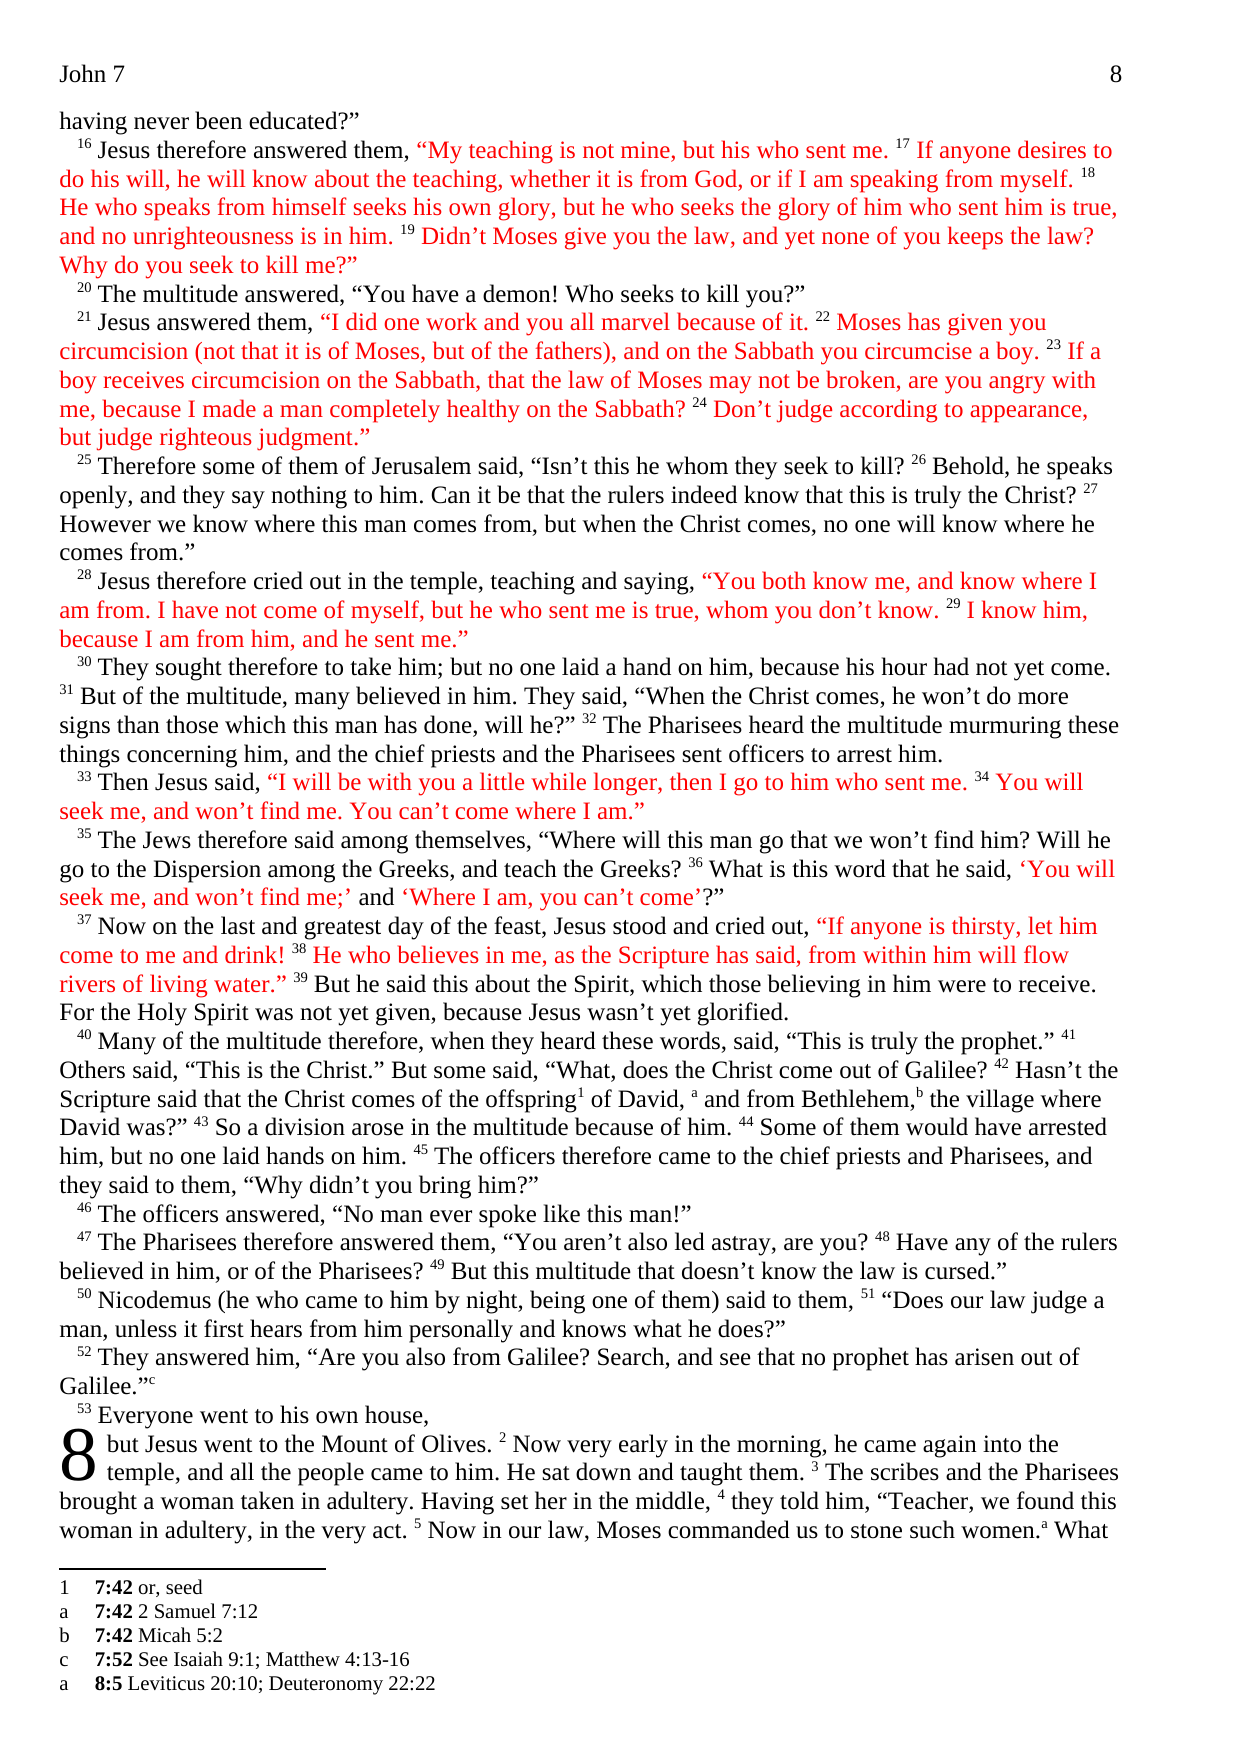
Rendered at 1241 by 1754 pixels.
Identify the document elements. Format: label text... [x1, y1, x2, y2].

text 46 The officers answered, “No man ever spoke like this man!” [59, 1199, 1122, 1227]
text 37 Now on the last and greatest day of the feast, Jesus stood and cried out, “If anyone is thirsty, let him come to me and drink! 38 He who believes in me, as the Scripture has said, from within him will flow rivers of living water.” 39 But he said this about the Spirit, which those believing in him were to receive. For the Holy Spirit was not yet given, because Jesus wasn’t yet glorified. [59, 911, 1122, 1026]
text 33 Then Jesus said, “I will be with you a little while longer, then I go to him who sent me. 34 You will seek me, and won’t find me. You can’t come where I am.” [59, 767, 1122, 825]
text 40 Many of the multitude therefore, when they heard these words, said, “This is truly the prophet.” 41 Others said, “This is the Christ.” But some said, “What, does the Christ come out of Galilee? 42 Hasn’t the Scripture said that the Christ comes of the offspring of David, and from Bethlehem, the village where David was?” 43 So a division arose in the multitude because of him. 44 Some of them would have arrested him, but no one laid hands on him. 45 The officers therefore came to the chief priests and Pharisees, and they said to them, “Why didn’t you bring him?” [59, 1026, 1122, 1199]
text 25 Therefore some of them of Jerusalem said, “Isn’t this he whom they seek to kill? 26 Behold, he speaks openly, and they say nothing to him. Can it be that the rulers indeed know that this is truly the Christ? 27 However we know where this man comes from, but when the Christ comes, no one will know where he comes from.” [59, 451, 1122, 566]
text 7:42 2 Samuel 7:12 [59, 1599, 1122, 1623]
text 50 Nicodemus (he who came to him by night, being one of them) said to them, 51 “Does our law judge a man, unless it first hears from him personally and knows what he does?” [59, 1285, 1122, 1342]
text 30 They sought therefore to take him; but no one laid a hand on him, because his hour had not yet come. 31 But of the multitude, many believed in him. They said, “When the Christ comes, he won’t do more signs than those which this man has done, will he?” 32 The Pharisees heard the multitude murmuring these things concerning him, and the chief priests and the Pharisees sent officers to arrest him. [59, 652, 1122, 767]
text 7:42 Micah 5:2 [59, 1623, 1122, 1647]
text 35 The Jews therefore said among themselves, “Where will this man go that we won’t find him? Will he go to the Dispersion among the Greeks, and teach the Greeks? 36 What is this word that he said, ‘You will seek me, and won’t find me;’ and ‘Where I am, you can’t come’?” [59, 825, 1122, 911]
text 52 They answered him, “Are you also from Galilee? Search, and see that no prophet has arisen out of Galilee.” [59, 1342, 1122, 1400]
text 8but Jesus went to the Mount of Olives. 2 Now very early in the morning, he came again into the temple, and all the people came to him. He sat down and taught them. 3 The scribes and the Pharisees brought a woman taken in adultery. Having set her in the middle, 4 they told him, “Teacher, we found this woman in adultery, in the very act. 5 Now in our law, Moses commanded us to stone such women. What then do you say about her?” 6 They said this testing him, that they might have something to accuse him of. [59, 1429, 1122, 1544]
text 47 The Pharisees therefore answered them, “You aren’t also led astray, are you? 48 Have any of the rulers believed in him, or of the Pharisees? 49 But this multitude that doesn’t know the law is cursed.” [59, 1227, 1122, 1285]
text 16 Jesus therefore answered them, “My teaching is not mine, but his who sent me. 17 If anyone desires to do his will, he will know about the teaching, whether it is from God, or if I am speaking from myself. 18 He who speaks from himself seeks his own glory, but he who seeks the glory of him who sent him is true, and no unrighteousness is in him. 19 Didn’t Moses give you the law, and yet none of you keeps the law? Why do you seek to kill me?” [59, 135, 1122, 279]
text 21 Jesus answered them, “I did one work and you all marvel because of it. 22 Moses has given you circumcision (not that it is of Moses, but of the fathers), and on the Sabbath you circumcise a boy. 23 If a boy receives circumcision on the Sabbath, that the law of Moses may not be broken, are you angry with me, because I made a man completely healthy on the Sabbath? 24 Don’t judge according to appearance, but judge righteous judgment.” [59, 307, 1122, 451]
text 7:52 See Isaiah 9:1; Matthew 4:13-16 [59, 1647, 1122, 1671]
text 53 Everyone went to his own house, [59, 1400, 1122, 1429]
text having never been educated?” [59, 106, 1122, 135]
text 7:42 or, seed [59, 1574, 1122, 1599]
text 8:5 Leviticus 20:10; Deuteronomy 22:22 [59, 1671, 1122, 1695]
text 28 Jesus therefore cried out in the temple, teaching and saying, “You both know me, and know where I am from. I have not come of myself, but he who sent me is true, whom you don’t know. 29 I know him, because I am from him, and he sent me.” [59, 566, 1122, 652]
text 20 The multitude answered, “You have a demon! Who seeks to kill you?” [59, 279, 1122, 307]
